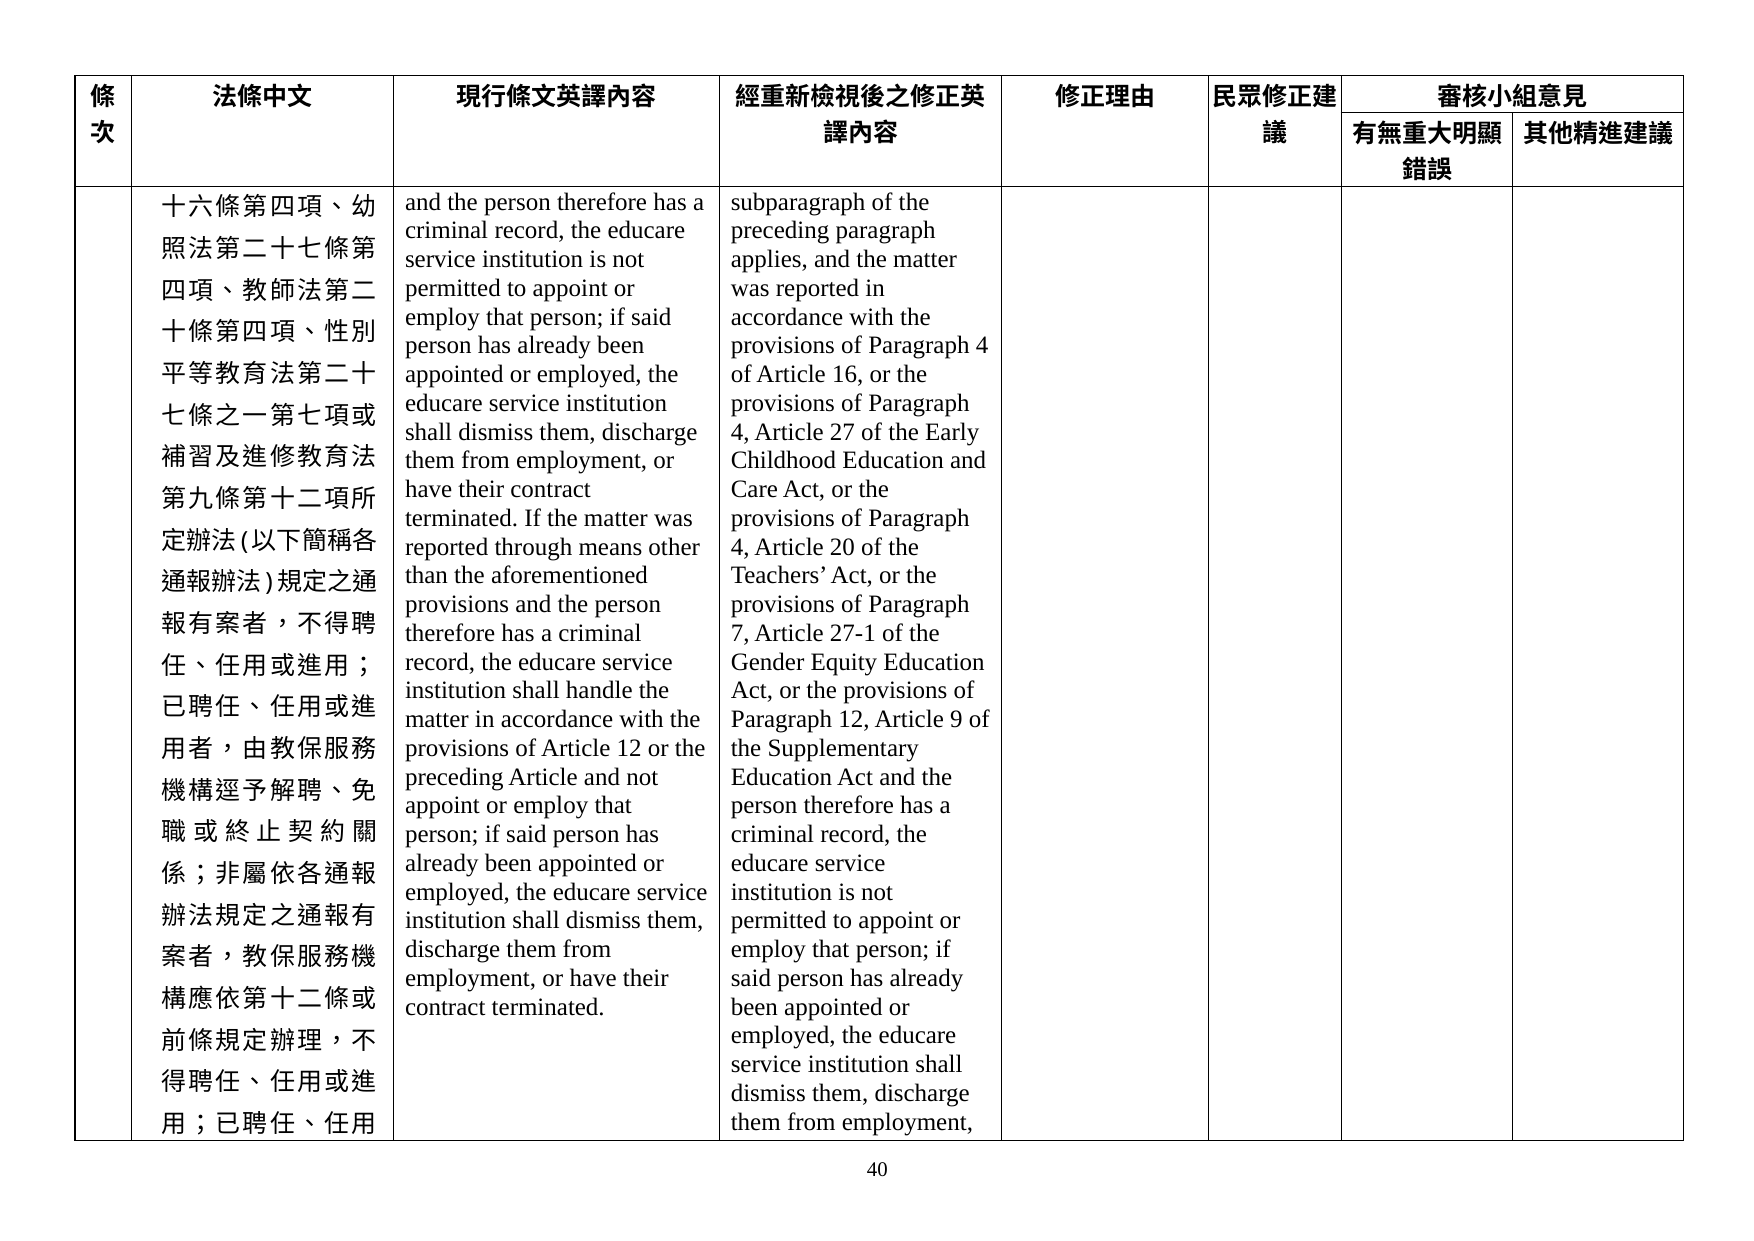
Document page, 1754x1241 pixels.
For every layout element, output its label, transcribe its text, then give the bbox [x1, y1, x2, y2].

table_cell 有無重大明顯錯誤 [1342, 113, 1512, 186]
table_cell [1342, 187, 1512, 1140]
table_cell 其他精進建議 [1513, 113, 1683, 186]
table_header 經重新檢視後之修正英譯內容 [720, 76, 1001, 186]
table_cell subparagraph of the preceding paragraph applies, and the matter was reported in accordance with the provisions of Paragraph 4 of Article 16, or the provisions of Paragraph 4, Article 27 of the Early Childhood Education and Care Act, or the provisions of Paragraph 4, Article 20 of the Teachers’ Act, or the provisions of Paragraph 7, Article 27-1 of the Gender Equity Education Act, or the provisions of Paragraph 12, Article 9 of the Supplementary Education Act and the person therefore has a criminal record, the educare service institution is not permitted to appoint or employ that person; if said person has already been appointed or employed, the educare service institution shall dismiss them, discharge them from employment, [720, 187, 1001, 1140]
table_header 法條中文 [132, 76, 393, 186]
table_cell [1002, 187, 1208, 1140]
table_cell [1209, 187, 1341, 1140]
table_cell [76, 187, 131, 1140]
table_header 現行條文英譯內容 [394, 76, 719, 186]
table_cell [1513, 187, 1683, 1140]
table_cell and the person therefore has a criminal record, the educare service institution is not permitted to appoint or employ that person; if said person has already been appointed or employed, the educare service institution shall dismiss them, discharge them from employment, or have their contract terminated. If the matter was reported through means other than the aforementioned provisions and the person therefore has a criminal record, the educare service institution shall handle the matter in accordance with the provisions of Article 12 or the preceding Article and not appoint or employ that person; if said person has already been appointed or employed, the educare service institution shall dismiss them, discharge them from employment, or have their contract terminated. [394, 187, 719, 1140]
table_header 條次 [76, 76, 131, 186]
table_header 民眾修正建議 [1209, 76, 1341, 186]
table_cell 第十四條 有下列情形之一者，不得聘任、任用或進用為教保服務人員；已聘任、任用或進用者，教保服務機構應予以解聘、免職或終止契約關係： 有第十二條各款情形。 有前條各款情形，於該認定一年至四年期間。 有幼照法第二十三條各款、第二十五條第一項第一款情形。 有幼照法第二十四條各款、第二十五條第一項第二款情形，於該認定一年至四年期間。 有教師法第十四條第一項各款、第十九條第一項第一款情形。 有教師法第十五條第一項各款、第十九條第一項第二款情形，於該議決一年至四年期間。 有教師法第十八條第一項情形，於該終局停聘六個月至三年期間。 有性別平等教育法第二十七條之一第一項第一款、第三項前段情形。 有性別平等教育法第二十七條之一第一項第二款、第三項後段情形，於該議決一年至四年期間。 有補習及進修教育法第九條第六項第一款及第二款情形。 有補習及進修教育法第九條第六項第三款情形，於該認定一年至四年期間。 有前項各款情形之一，且屬依第十六條第四項、幼照法第二十七條第四項、教師法第二十條第四項、性別平等教育法第二十七條之一第七項或補習及進修教育法第九條第十二項所定辦法(以下簡稱各通報辦法)規定之通報有案者，不得聘任、任用或進用；已聘任、任用或進用者，由教保服務機構逕予解聘、免職或終止契約關係；非屬依各通報辦法規定之通報有案者，教保服務機構應依第十二條或前條規定辦理，不得聘任、任用或進用；已聘任、任用或進用者，予以解聘、免職或終止契約關係。 [132, 187, 393, 1140]
table_header 修正理由 [1002, 76, 1208, 186]
table_header 審核小組意見 [1342, 76, 1683, 112]
